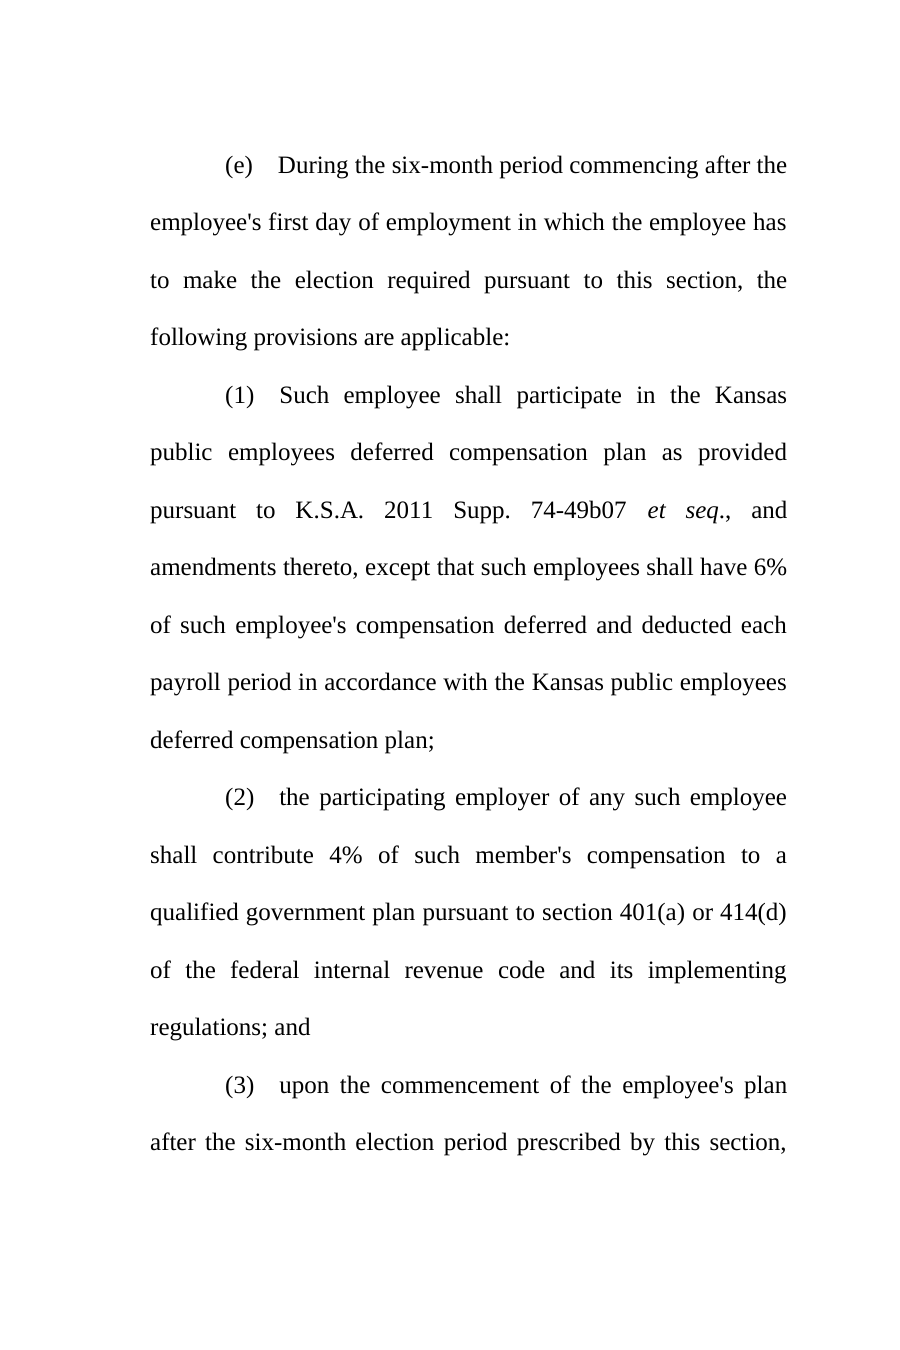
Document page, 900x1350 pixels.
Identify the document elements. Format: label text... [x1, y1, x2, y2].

text (2) the participating employer of any such employee shall contribute 4% of such member's compensation to a qualified government plan pursuant to section 401(a) or 414(d) of the federal internal revenue code and its implementing regulations; and [150, 782, 787, 1041]
text (3) upon the commencement of the employee's plan after the six-month election period prescribed by this section, [150, 1070, 787, 1156]
text (e) During the six-month period commencing after the employee's first day of employment in which the employee has to make the election required pursuant to this section, the following provisions are applicable: [150, 150, 787, 351]
text (1) Such employee shall participate in the Kansas public employees deferred compensation plan as provided pursuant to K.S.A. 2011 Supp. 74-49b07 et seq., and amendments thereto, except that such employees shall have 6% of such employee's compensation deferred and deducted each payroll period in accordance with the Kansas public employees deferred compensation plan; [150, 380, 787, 754]
